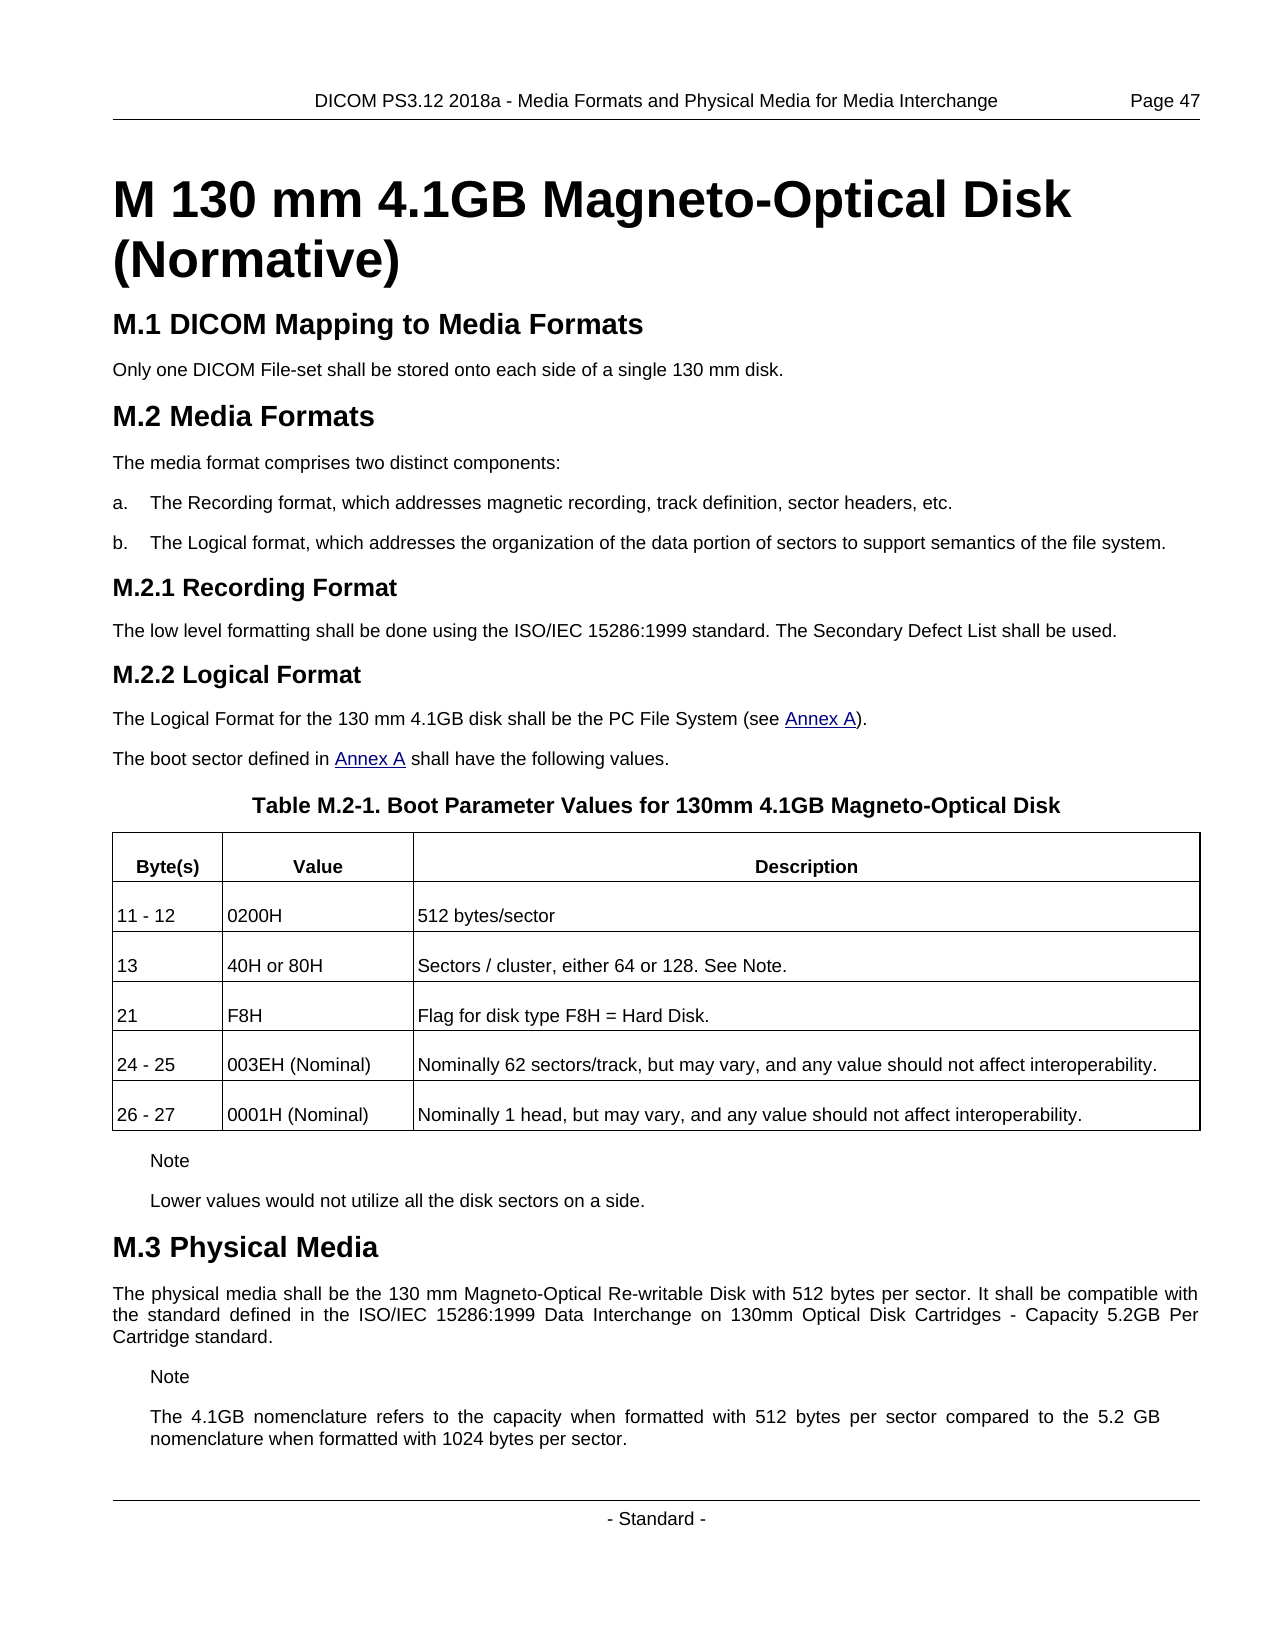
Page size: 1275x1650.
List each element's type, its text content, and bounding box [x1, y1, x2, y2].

table_cell Nominally 62 sectors/track, but may vary, and any value should not affect interoperability. [414, 1031, 1199, 1080]
table_cell 21 [113, 982, 222, 1030]
table_cell 0001H (Nominal) [223, 1081, 413, 1130]
text M.2.1 Recording Format [112, 572, 1200, 601]
text M.2.2 Logical Format [112, 660, 1200, 689]
table_cell Nominally 1 head, but may vary, and any value should not affect interoperability. [414, 1081, 1199, 1130]
text M.3 Physical Media [112, 1230, 1200, 1264]
list The Recording format, which addresses magnetic recording, track definition, sector headers, etc. [112, 492, 1200, 513]
text The Logical Format for the 130 mm 4.1GB disk shall be the PC File System (see Annex A). [112, 708, 1200, 729]
text Lower values would not utilize all the disk sectors on a side. [150, 1190, 1162, 1211]
table_cell Flag for disk type F8H = Hard Disk. [414, 982, 1199, 1030]
text Note [150, 1149, 1162, 1171]
text Note [150, 1366, 1162, 1387]
table_header Byte(s) [113, 833, 222, 881]
table_cell 13 [113, 932, 222, 981]
text Table M.2-1. Boot Parameter Values for 130mm 4.1GB Magneto-Optical Disk [112, 792, 1200, 818]
table_cell 11 - 12 [113, 882, 222, 931]
list The Logical format, which addresses the organization of the data portion of sectors to support semantics of the file system. [112, 532, 1200, 554]
text The media format comprises two distinct components: [112, 452, 1200, 473]
table_cell F8H [223, 982, 413, 1030]
text The physical media shall be the 130 mm Magneto-Optical Re-writable Disk with 512 bytes per sector. It shall be compatible with the standard defined in the ISO/IEC 15286:1999 Data Interchange on 130mm Optical Disk Cartridges - Capacity 5.2GB Per Cartridge standard. [112, 1282, 1200, 1347]
text The boot sector defined in Annex A shall have the following values. [112, 748, 1200, 770]
table_header Description [414, 833, 1199, 881]
text Only one DICOM File-set shall be stored onto each side of a single 130 mm disk. [112, 359, 1200, 381]
text The 4.1GB nomenclature refers to the capacity when formatted with 512 bytes per sector compared to the 5.2 GB nomenclature when formatted with 1024 bytes per sector. [150, 1406, 1162, 1449]
table_cell 512 bytes/sector [414, 882, 1199, 931]
table_cell Sectors / cluster, either 64 or 128. See Note. [414, 932, 1199, 981]
table_cell 26 - 27 [113, 1081, 222, 1130]
table_cell 24 - 25 [113, 1031, 222, 1080]
table_cell 003EH (Nominal) [223, 1031, 413, 1080]
text M 130 mm 4.1GB Magneto-Optical Disk (Normative) [112, 169, 1200, 288]
table_cell 0200H [223, 882, 413, 931]
text M.1 DICOM Mapping to Media Formats [112, 307, 1200, 340]
text The low level formatting shall be done using the ISO/IEC 15286:1999 standard. The Secondary Defect List shall be used. [112, 620, 1200, 642]
table_cell 40H or 80H [223, 932, 413, 981]
text M.2 Media Formats [112, 399, 1200, 433]
table_header Value [223, 833, 413, 881]
